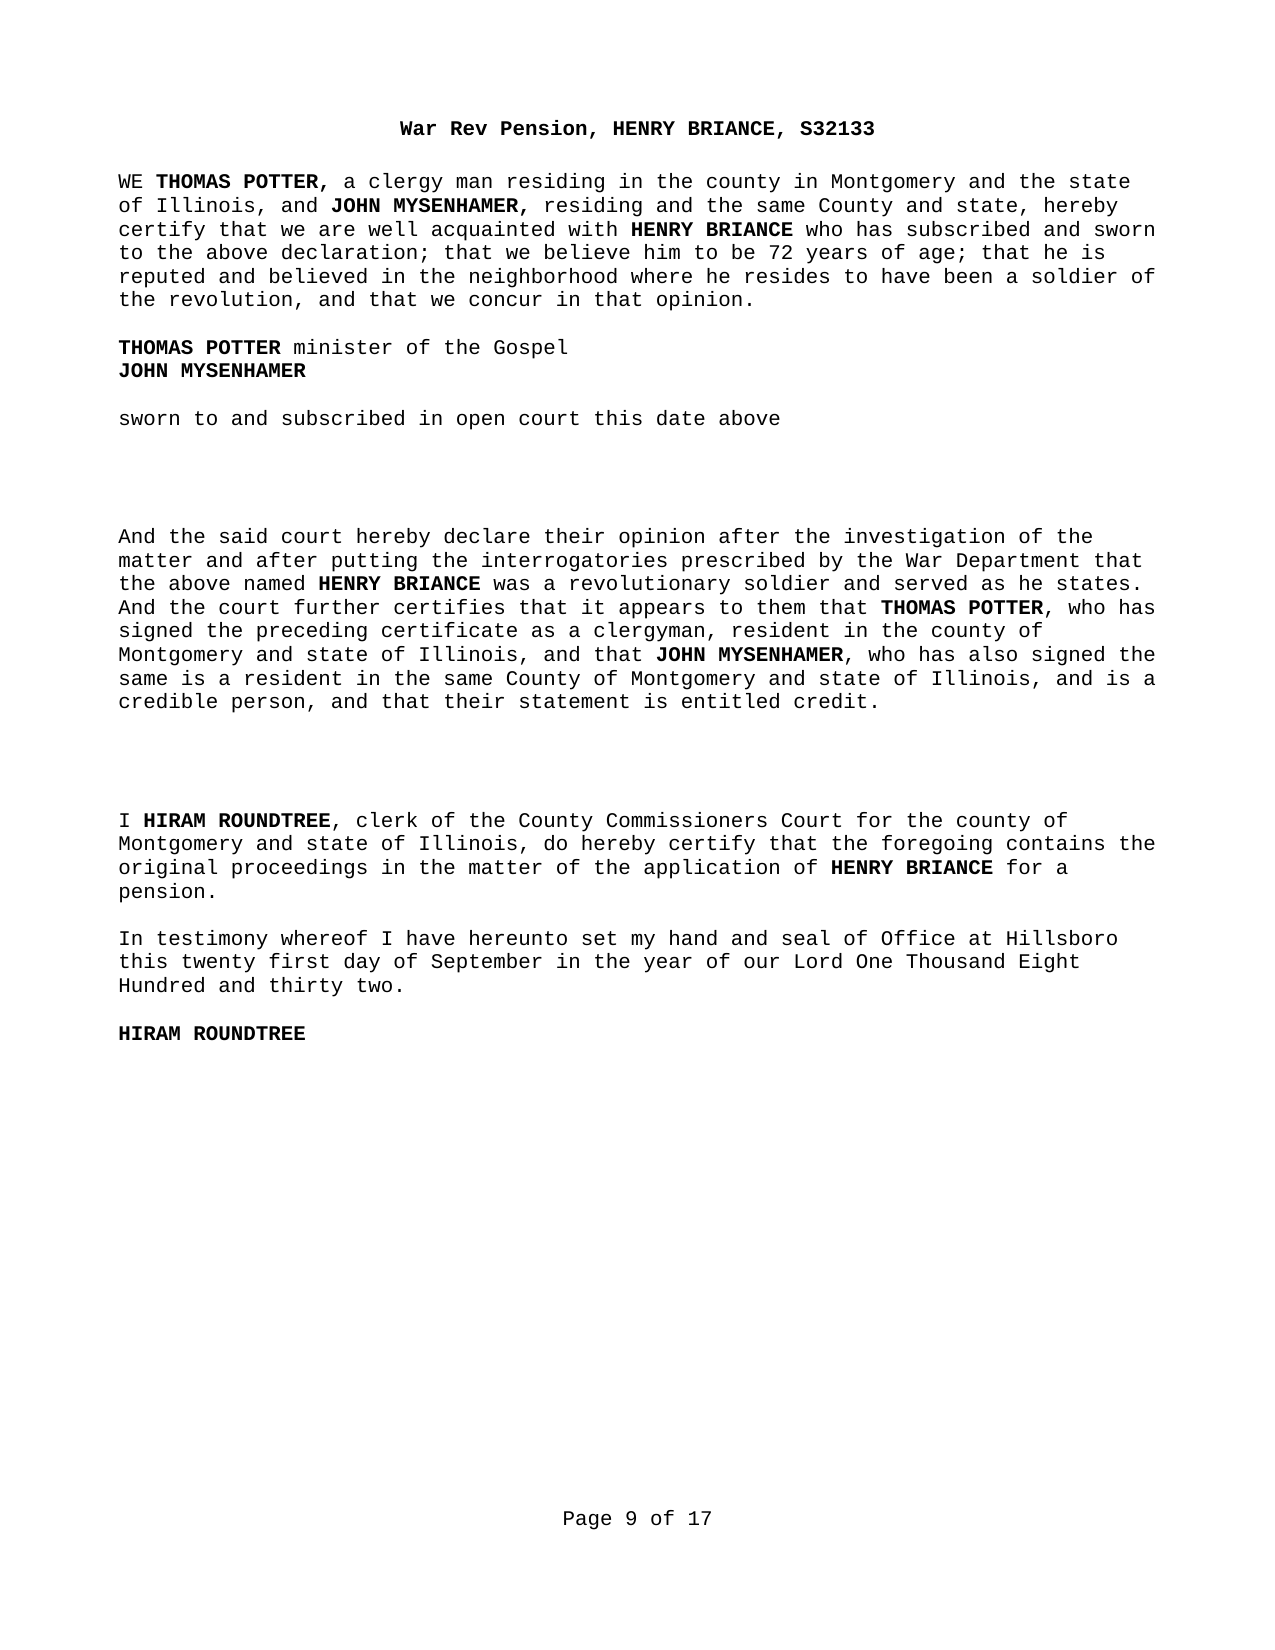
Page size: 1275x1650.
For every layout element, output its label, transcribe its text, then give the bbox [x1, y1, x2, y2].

text And the said court hereby declare their opinion after the investigation of the matter and after putting the interrogatories prescribed by the War Department that the above named HENRY BRIANCE was a revolutionary soldier and served as he states. And the court further certifies that it appears to them that THOMAS POTTER, who has signed the preceding certificate as a clergyman, resident in the county of Montgomery and state of Illinois, and that JOHN MYSENHAMER, who has also signed the same is a resident in the same County of Montgomery and state of Illinois, and is a credible person, and that their statement is entitled credit. [118, 526, 1157, 715]
text HIRAM ROUNDTREE [118, 1022, 1157, 1046]
text John Mysenhamer [118, 360, 1157, 384]
text In testimony whereof I have hereunto set my hand and seal of Office at Hillsboro this twenty first day of September in the year of our Lord One Thousand Eight Hundred and thirty two. [118, 928, 1157, 999]
text we Thomas Potter, a clergy man residing in the county in Montgomery and the state of Illinois, and John Mysenhamer, residing and the same County and state, hereby certify that we are well acquainted with Henry BRIANCE who has subscribed and sworn to the above declaration; that we believe him to be 72 years of age; that he is reputed and believed in the neighborhood where he resides to have been a soldier of the revolution, and that we concur in that opinion. [118, 171, 1157, 313]
text sworn to and subscribed in open court this date above [118, 408, 1157, 431]
text I HIRAM ROUNDTREE, clerk of the County Commissioners Court for the county of Montgomery and state of Illinois, do hereby certify that the foregoing contains the original proceedings in the matter of the application of Henry Briance for a pension. [118, 810, 1157, 904]
text Thomas Potter minister of the Gospel [118, 337, 1157, 360]
